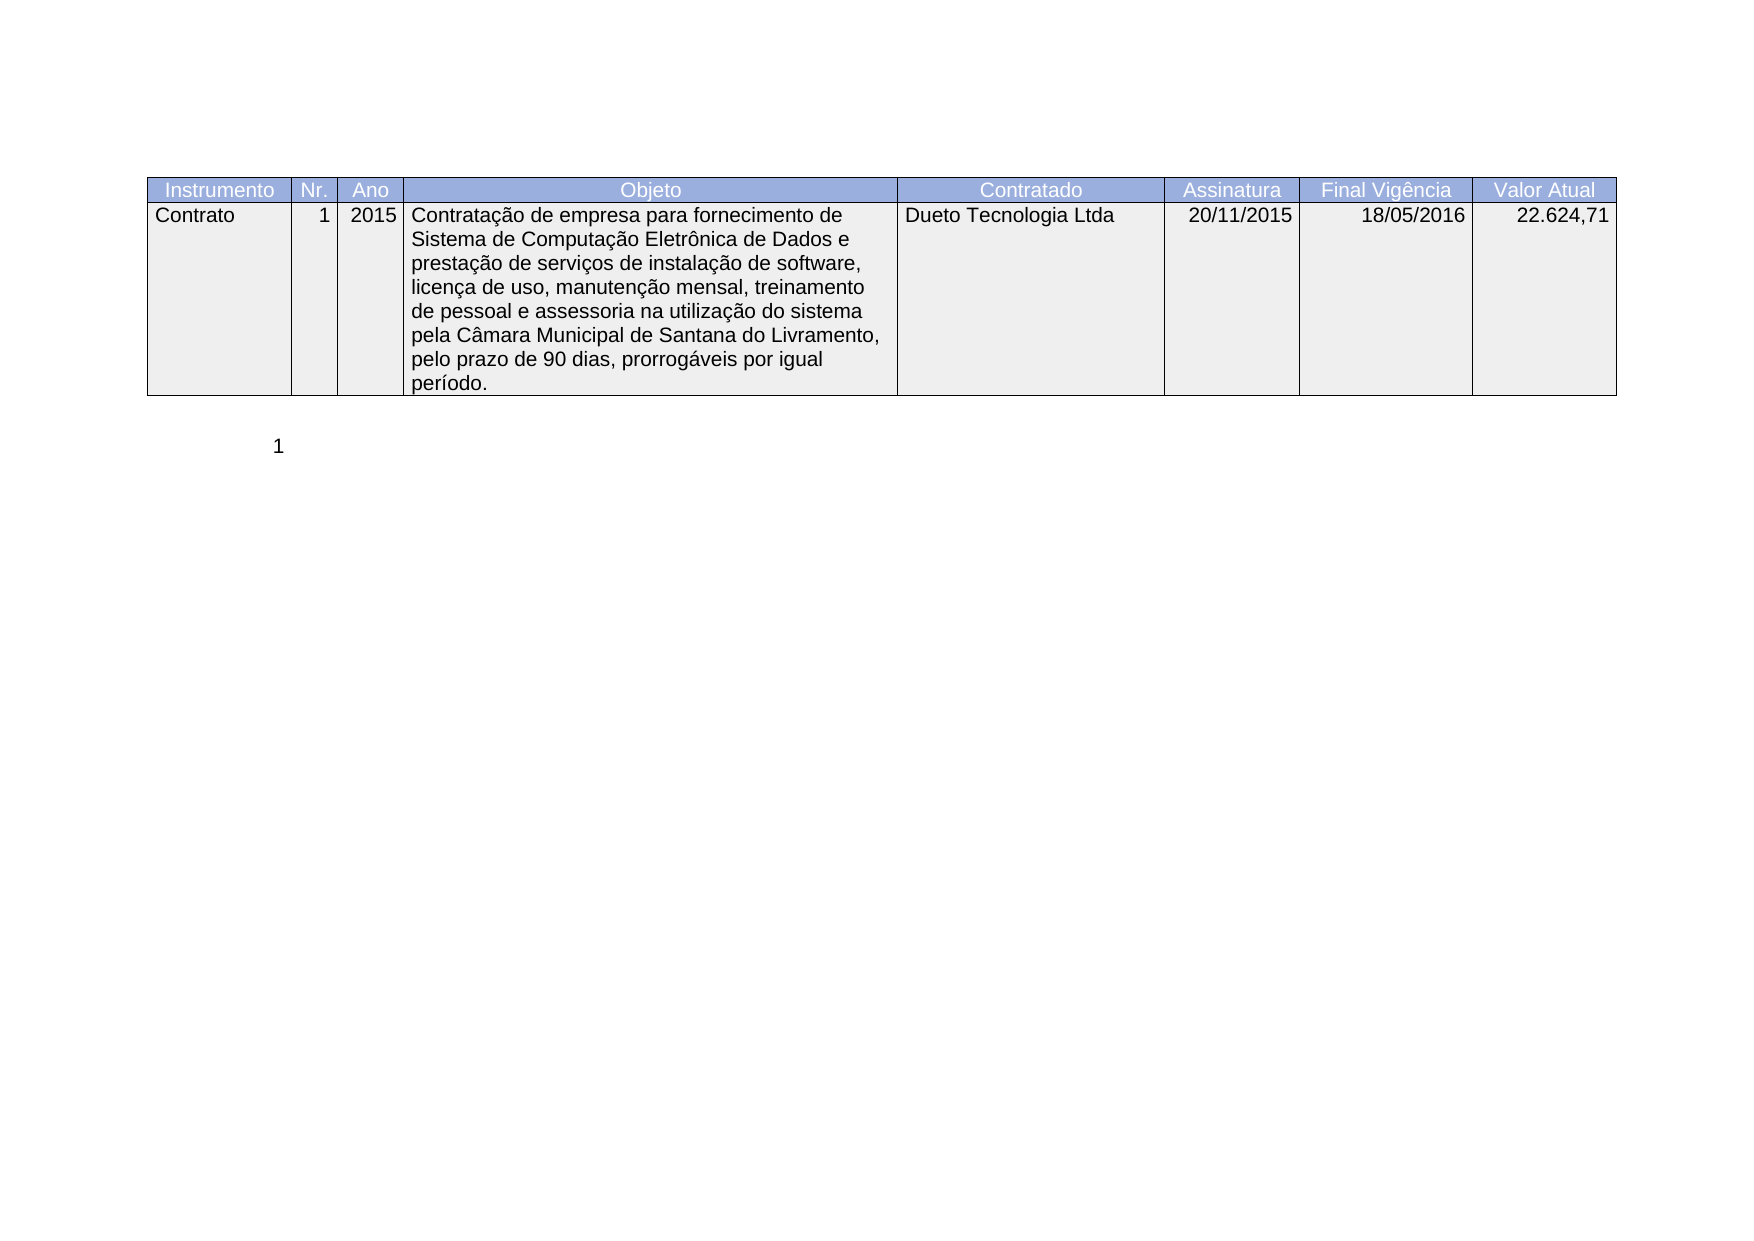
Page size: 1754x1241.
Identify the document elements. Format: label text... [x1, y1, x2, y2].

table_cell Dueto Tecnologia Ltda [898, 203, 1164, 395]
table_cell [404, 426, 898, 457]
table_cell [898, 426, 1164, 457]
table_cell 2015 [338, 203, 403, 395]
table_cell Contrato [148, 203, 291, 395]
table_cell [1300, 426, 1473, 457]
table_cell [1164, 396, 1300, 426]
table_header Final Vigência [1300, 178, 1472, 202]
table_cell [1473, 396, 1616, 426]
table_header Objeto [404, 178, 897, 202]
table_header Valor Atual [1473, 178, 1616, 202]
table_header Instrumento [148, 178, 291, 202]
table_cell [148, 396, 291, 426]
table_cell 18/05/2016 [1300, 203, 1472, 395]
table_cell [898, 396, 1164, 426]
table_cell Contratação de empresa para fornecimento de Sistema de Computação Eletrônica de Dados e prestação de serviços de instalação de software, licença de uso, manutenção mensal, treinamento de pessoal e assessoria na utilização do sistema pela Câmara Municipal de Santana do Livramento, pelo prazo de 90 dias, prorrogáveis por igual período. [404, 203, 897, 395]
table_cell 1 [148, 426, 291, 457]
table_cell 22.624,71 [1473, 203, 1616, 395]
table_cell [1300, 396, 1473, 426]
table_header Nr. [292, 178, 337, 202]
table_cell [1164, 426, 1300, 457]
table_cell 1 [292, 203, 337, 395]
table_cell [1473, 426, 1616, 457]
table_cell [291, 396, 337, 426]
table_header Contratado [898, 178, 1164, 202]
table_cell [337, 426, 404, 457]
table_cell [404, 396, 898, 426]
table_header Assinatura [1165, 178, 1299, 202]
table_header Ano [338, 178, 403, 202]
table_cell [291, 426, 337, 457]
table_cell [337, 396, 404, 426]
table_cell 20/11/2015 [1165, 203, 1299, 395]
